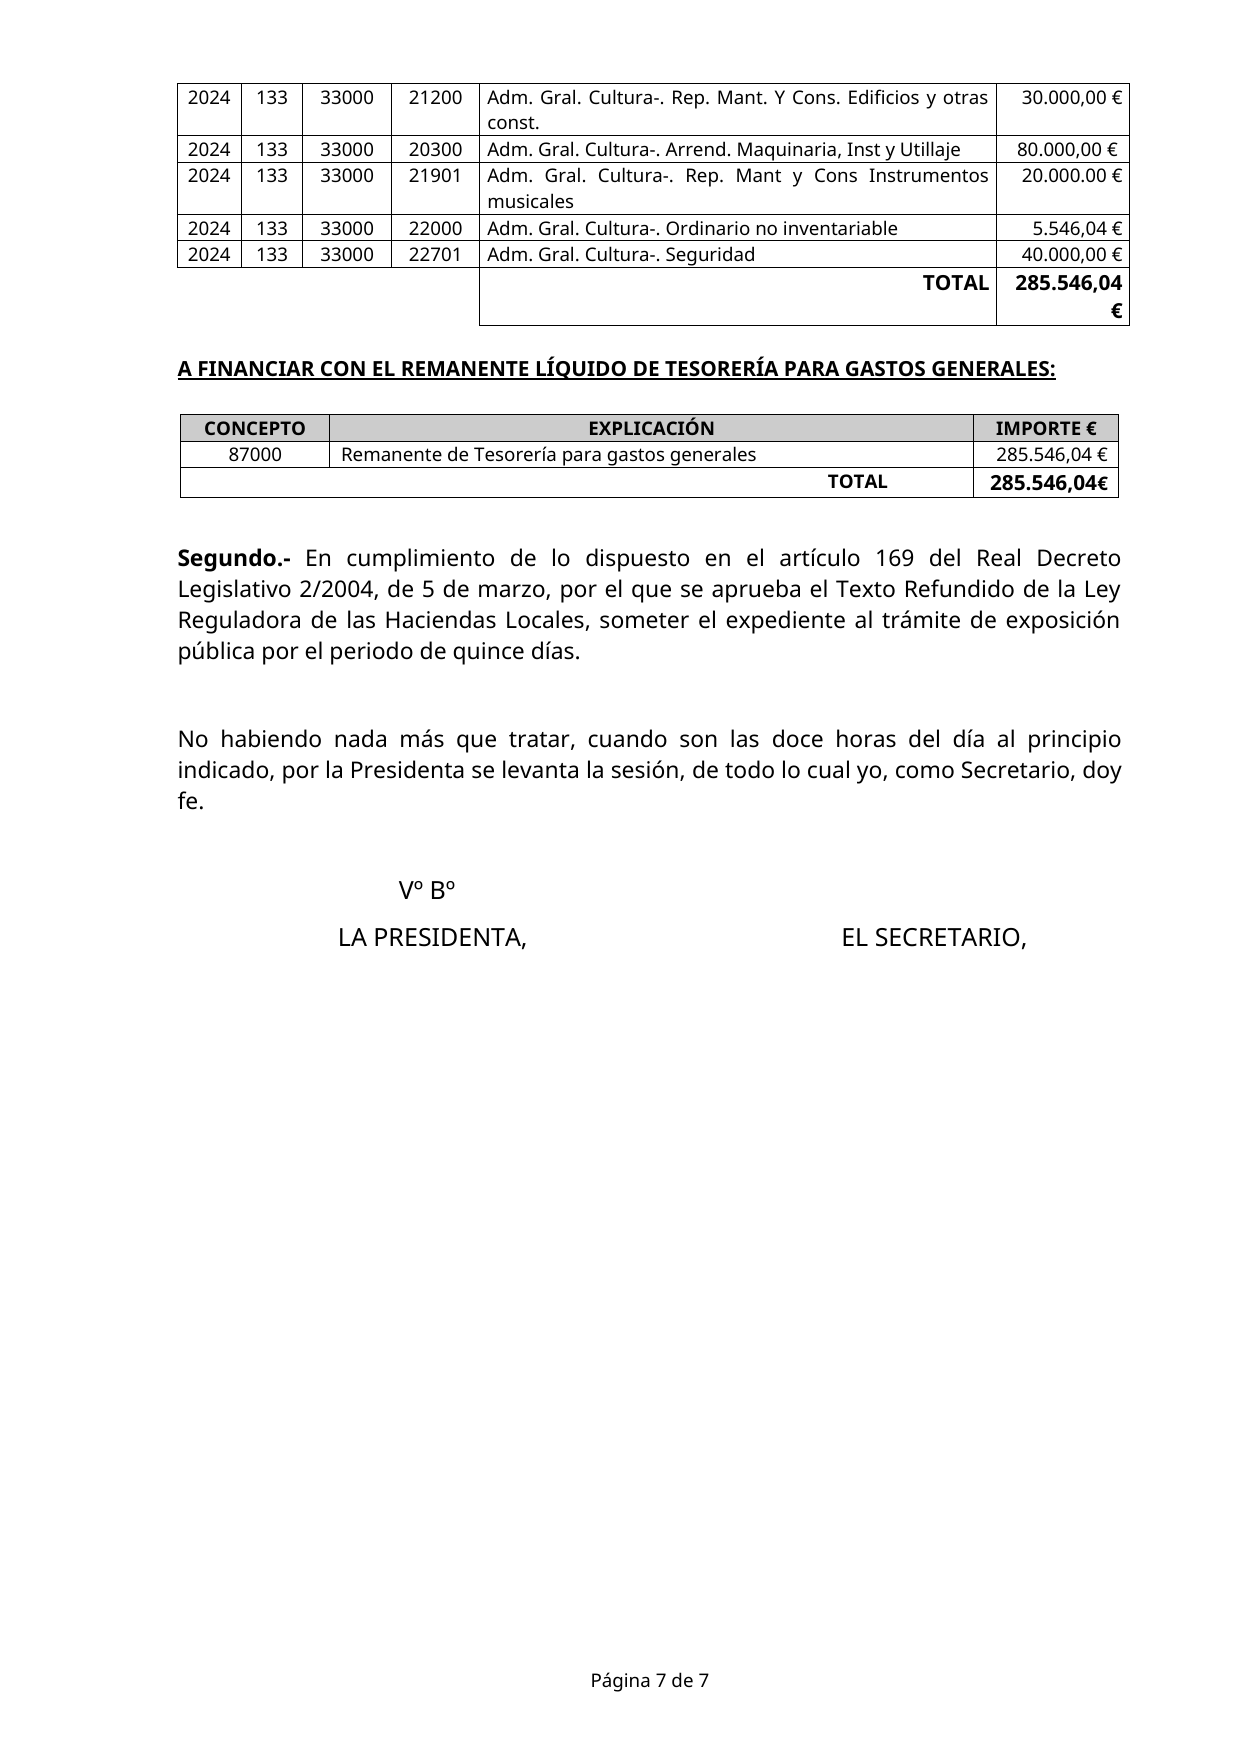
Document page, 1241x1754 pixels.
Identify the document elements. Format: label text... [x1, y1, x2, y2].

table_cell Adm. Gral. Cultura-. Rep. Mant y Cons Instrumentos musicales [480, 163, 996, 214]
text LA PRESIDENTA, EL SECRETARIO, [177, 919, 1122, 953]
table_cell 133 [242, 136, 302, 162]
table_header EXPLICACIÓN [330, 415, 973, 441]
text A FINANCIAR CON EL REMANENTE LÍQUIDO DE TESORERÍA PARA GASTOS GENERALES: [177, 354, 1122, 383]
table_cell 21901 [392, 163, 479, 214]
table_cell 21200 [392, 84, 479, 135]
table_cell TOTAL [480, 268, 996, 325]
table_cell 22000 [392, 215, 479, 240]
table_cell 2024 [178, 136, 241, 162]
table_cell 2024 [178, 163, 241, 214]
table_cell 133 [242, 163, 302, 214]
table_cell Adm. Gral. Cultura-. Seguridad [480, 241, 996, 267]
table_cell 285.546,04 € [997, 268, 1129, 325]
table_header IMPORTE € [974, 415, 1118, 441]
table_cell 33000 [303, 84, 391, 135]
table_cell 133 [242, 215, 302, 240]
table_cell 33000 [303, 163, 391, 214]
table_cell Adm. Gral. Cultura-. Arrend. Maquinaria, Inst y Utillaje [480, 136, 996, 162]
table_cell 133 [242, 84, 302, 135]
table_cell 87000 [181, 442, 329, 467]
table_cell Adm. Gral. Cultura-. Rep. Mant. Y Cons. Edificios y otras const. [480, 84, 996, 135]
table_cell 285.546,04 € [974, 442, 1118, 467]
table_cell 80.000,00 € [997, 136, 1129, 162]
table_cell 20.000.00 € [997, 163, 1129, 214]
text No habiendo nada más que tratar, cuando son las doce horas del día al principio indicado, por la Presidenta se levanta la sesión, de todo lo cual yo, como Secretario, doy fe. [177, 723, 1122, 816]
table_cell 30.000,00 € [997, 84, 1129, 135]
table_cell 40.000,00 € [997, 241, 1129, 267]
table_cell 2024 [178, 84, 241, 135]
text Vº Bº [177, 873, 1122, 907]
table_cell 20300 [392, 136, 479, 162]
table_cell Remanente de Tesorería para gastos generales [330, 442, 973, 467]
table_header CONCEPTO [181, 415, 329, 441]
table_cell 2024 [178, 215, 241, 240]
text Segundo.- En cumplimiento de lo dispuesto en el artículo 169 del Real Decreto Legislativo 2/2004, de 5 de marzo, por el que se aprueba el Texto Refundido de la Ley Reguladora de las Haciendas Locales, someter el expediente al trámite de exposición pública por el periodo de quince días. [177, 541, 1122, 666]
table_cell Adm. Gral. Cultura-. Ordinario no inventariable [480, 215, 996, 240]
table_cell [177, 268, 479, 325]
table_cell 33000 [303, 241, 391, 267]
table_cell 33000 [303, 215, 391, 240]
table_cell TOTAL [181, 468, 973, 497]
table_cell 2024 [178, 241, 241, 267]
table_cell 33000 [303, 136, 391, 162]
table_cell 285.546,04€ [974, 468, 1118, 497]
table_cell 133 [242, 241, 302, 267]
table_cell 22701 [392, 241, 479, 267]
table_cell 5.546,04 € [997, 215, 1129, 240]
